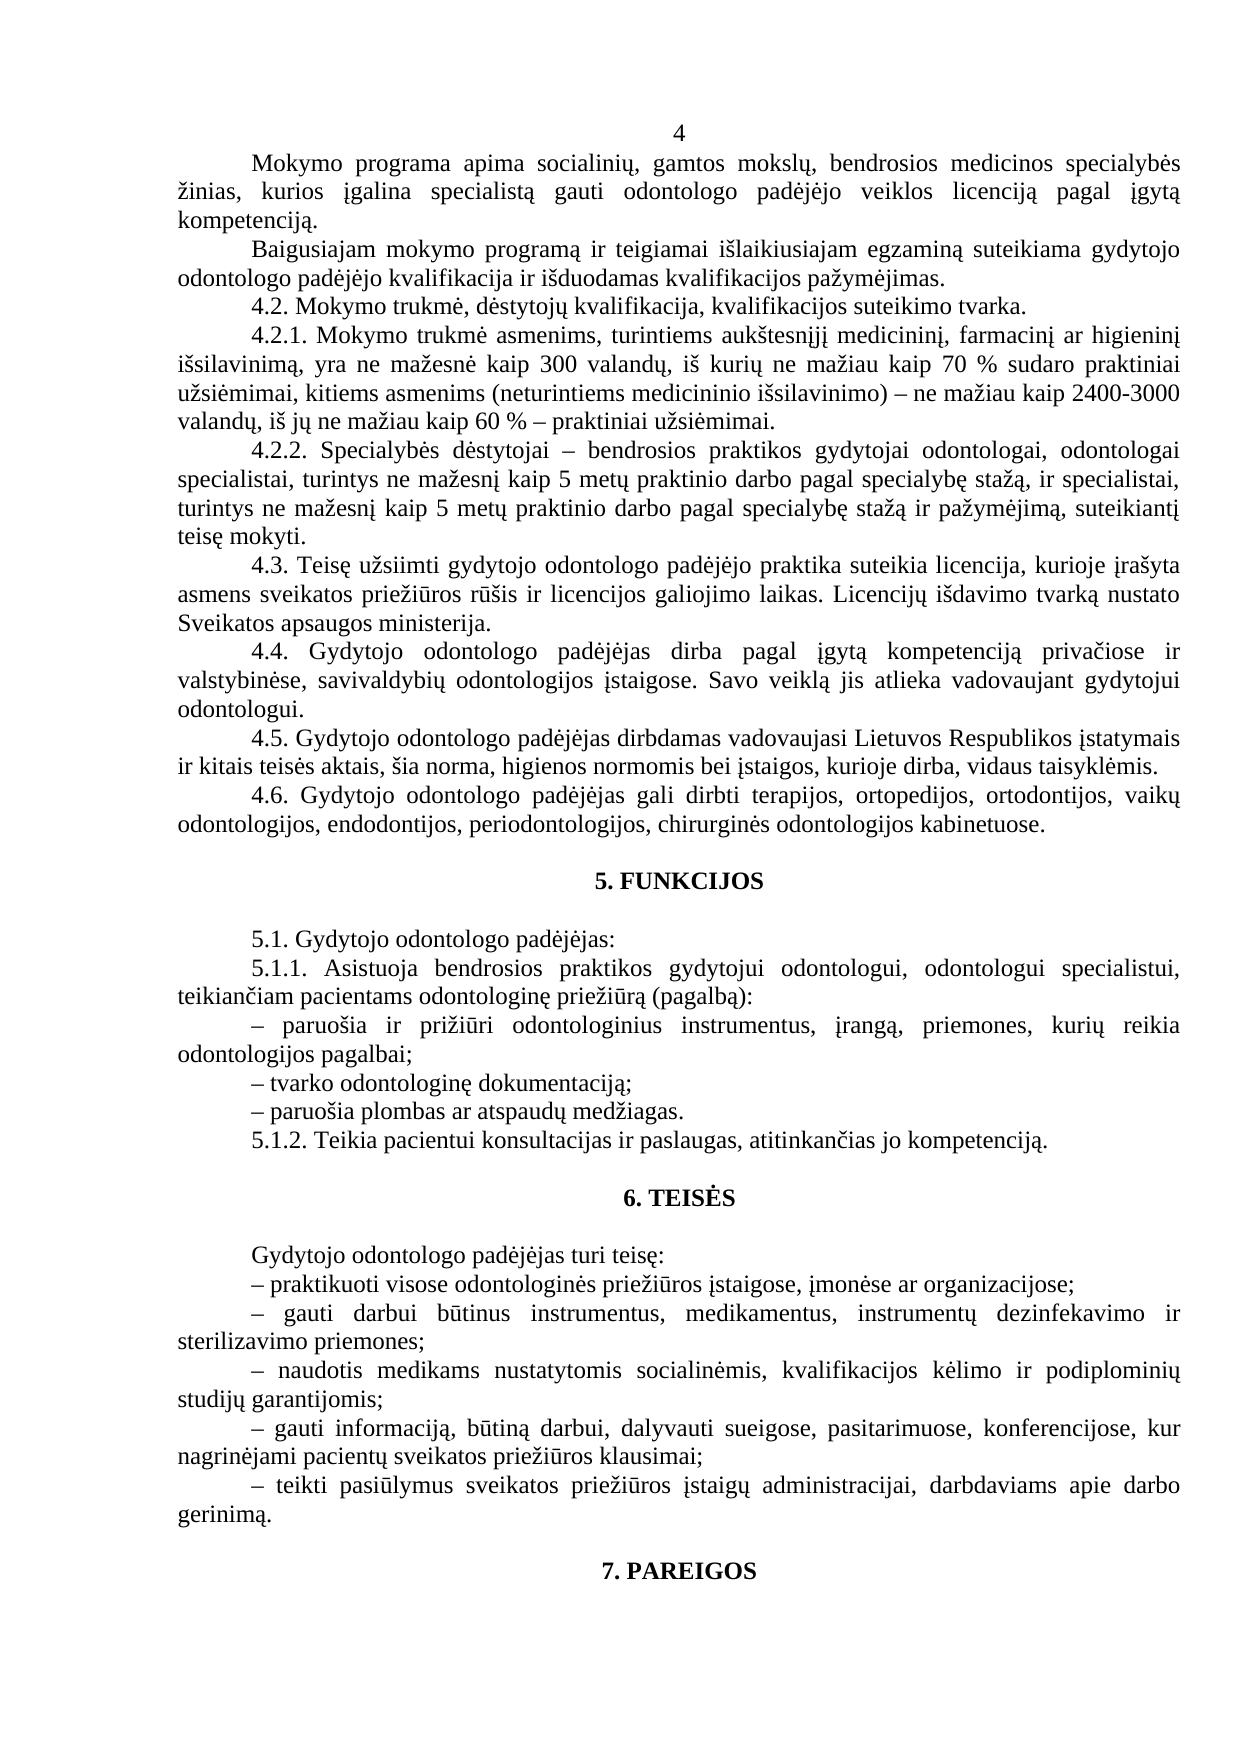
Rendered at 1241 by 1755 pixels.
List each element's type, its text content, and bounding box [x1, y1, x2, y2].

text 4.6. Gydytojo odontologo padėjėjas gali dirbti terapijos, ortopedijos, ortodontijos, vaikų odontologijos, endodontijos, periodontologijos, chirurginės odontologijos kabinetuose. [177, 780, 1181, 838]
text 5.1.2. Teikia pacientui konsultacijas ir paslaugas, atitinkančias jo kompetenciją. [177, 1125, 1181, 1154]
text 4.2. Mokymo trukmė, dėstytojų kvalifikacija, kvalifikacijos suteikimo tvarka. [177, 291, 1181, 320]
text – tvarko odontologinę dokumentaciją; [177, 1068, 1181, 1096]
text Mokymo programa apima socialinių, gamtos mokslų, bendrosios medicinos specialybės žinias, kurios įgalina specialistą gauti odontologo padėjėjo veiklos licenciją pagal įgytą kompetenciją. [177, 148, 1181, 234]
text – gauti informaciją, būtiną darbui, dalyvauti sueigose, pasitarimuose, konferencijose, kur nagrinėjami pacientų sveikatos priežiūros klausimai; [177, 1413, 1181, 1470]
text – gauti darbui būtinus instrumentus, medikamentus, instrumentų dezinfekavimo ir sterilizavimo priemones; [177, 1298, 1181, 1355]
text – paruošia ir prižiūri odontologinius instrumentus, įrangą, priemones, kurių reikia odontologijos pagalbai; [177, 1010, 1181, 1068]
text Baigusiajam mokymo programą ir teigiamai išlaikiusiajam egzaminą suteikiama gydytojo odontologo padėjėjo kvalifikacija ir išduodamas kvalifikacijos pažymėjimas. [177, 234, 1181, 291]
text 4.2.1. Mokymo trukmė asmenims, turintiems aukštesnįjį medicininį, farmacinį ar higieninį išsilavinimą, yra ne mažesnė kaip 300 valandų, iš kurių ne mažiau kaip 70 % sudaro praktiniai užsiėmimai, kitiems asmenims (neturintiems medicininio išsilavinimo) – ne mažiau kaip 2400-3000 valandų, iš jų ne mažiau kaip 60 % – praktiniai užsiėmimai. [177, 320, 1181, 435]
text Gydytojo odontologo padėjėjas turi teisę: [177, 1240, 1181, 1269]
text 7. PAREIGOS [177, 1556, 1181, 1585]
text – teikti pasiūlymus sveikatos priežiūros įstaigų administracijai, darbdaviams apie darbo gerinimą. [177, 1470, 1181, 1528]
text 5.1.1. Asistuoja bendrosios praktikos gydytojui odontologui, odontologui specialistui, teikiančiam pacientams odontologinę priežiūrą (pagalbą): [177, 953, 1181, 1010]
text 6. TEISĖS [177, 1183, 1181, 1211]
text 5.1. Gydytojo odontologo padėjėjas: [177, 924, 1181, 953]
text – naudotis medikams nustatytomis socialinėmis, kvalifikacijos kėlimo ir podiplominių studijų garantijomis; [177, 1355, 1181, 1413]
text 4.5. Gydytojo odontologo padėjėjas dirbdamas vadovaujasi Lietuvos Respublikos įstatymais ir kitais teisės aktais, šia norma, higienos normomis bei įstaigos, kurioje dirba, vidaus taisyklėmis. [177, 723, 1181, 780]
text 4.2.2. Specialybės dėstytojai – bendrosios praktikos gydytojai odontologai, odontologai specialistai, turintys ne mažesnį kaip 5 metų praktinio darbo pagal specialybę stažą, ir specialistai, turintys ne mažesnį kaip 5 metų praktinio darbo pagal specialybę stažą ir pažymėjimą, suteikiantį teisę mokyti. [177, 435, 1181, 550]
text – paruošia plombas ar atspaudų medžiagas. [177, 1096, 1181, 1125]
text 4.4. Gydytojo odontologo padėjėjas dirba pagal įgytą kompetenciją privačiose ir valstybinėse, savivaldybių odontologijos įstaigose. Savo veiklą jis atlieka vadovaujant gydytojui odontologui. [177, 636, 1181, 723]
text 4.3. Teisę užsiimti gydytojo odontologo padėjėjo praktika suteikia licencija, kurioje įrašyta asmens sveikatos priežiūros rūšis ir licencijos galiojimo laikas. Licencijų išdavimo tvarką nustato Sveikatos apsaugos ministerija. [177, 550, 1181, 636]
text – praktikuoti visose odontologinės priežiūros įstaigose, įmonėse ar organizacijose; [177, 1269, 1181, 1298]
text 5. FUNKCIJOS [177, 866, 1181, 895]
